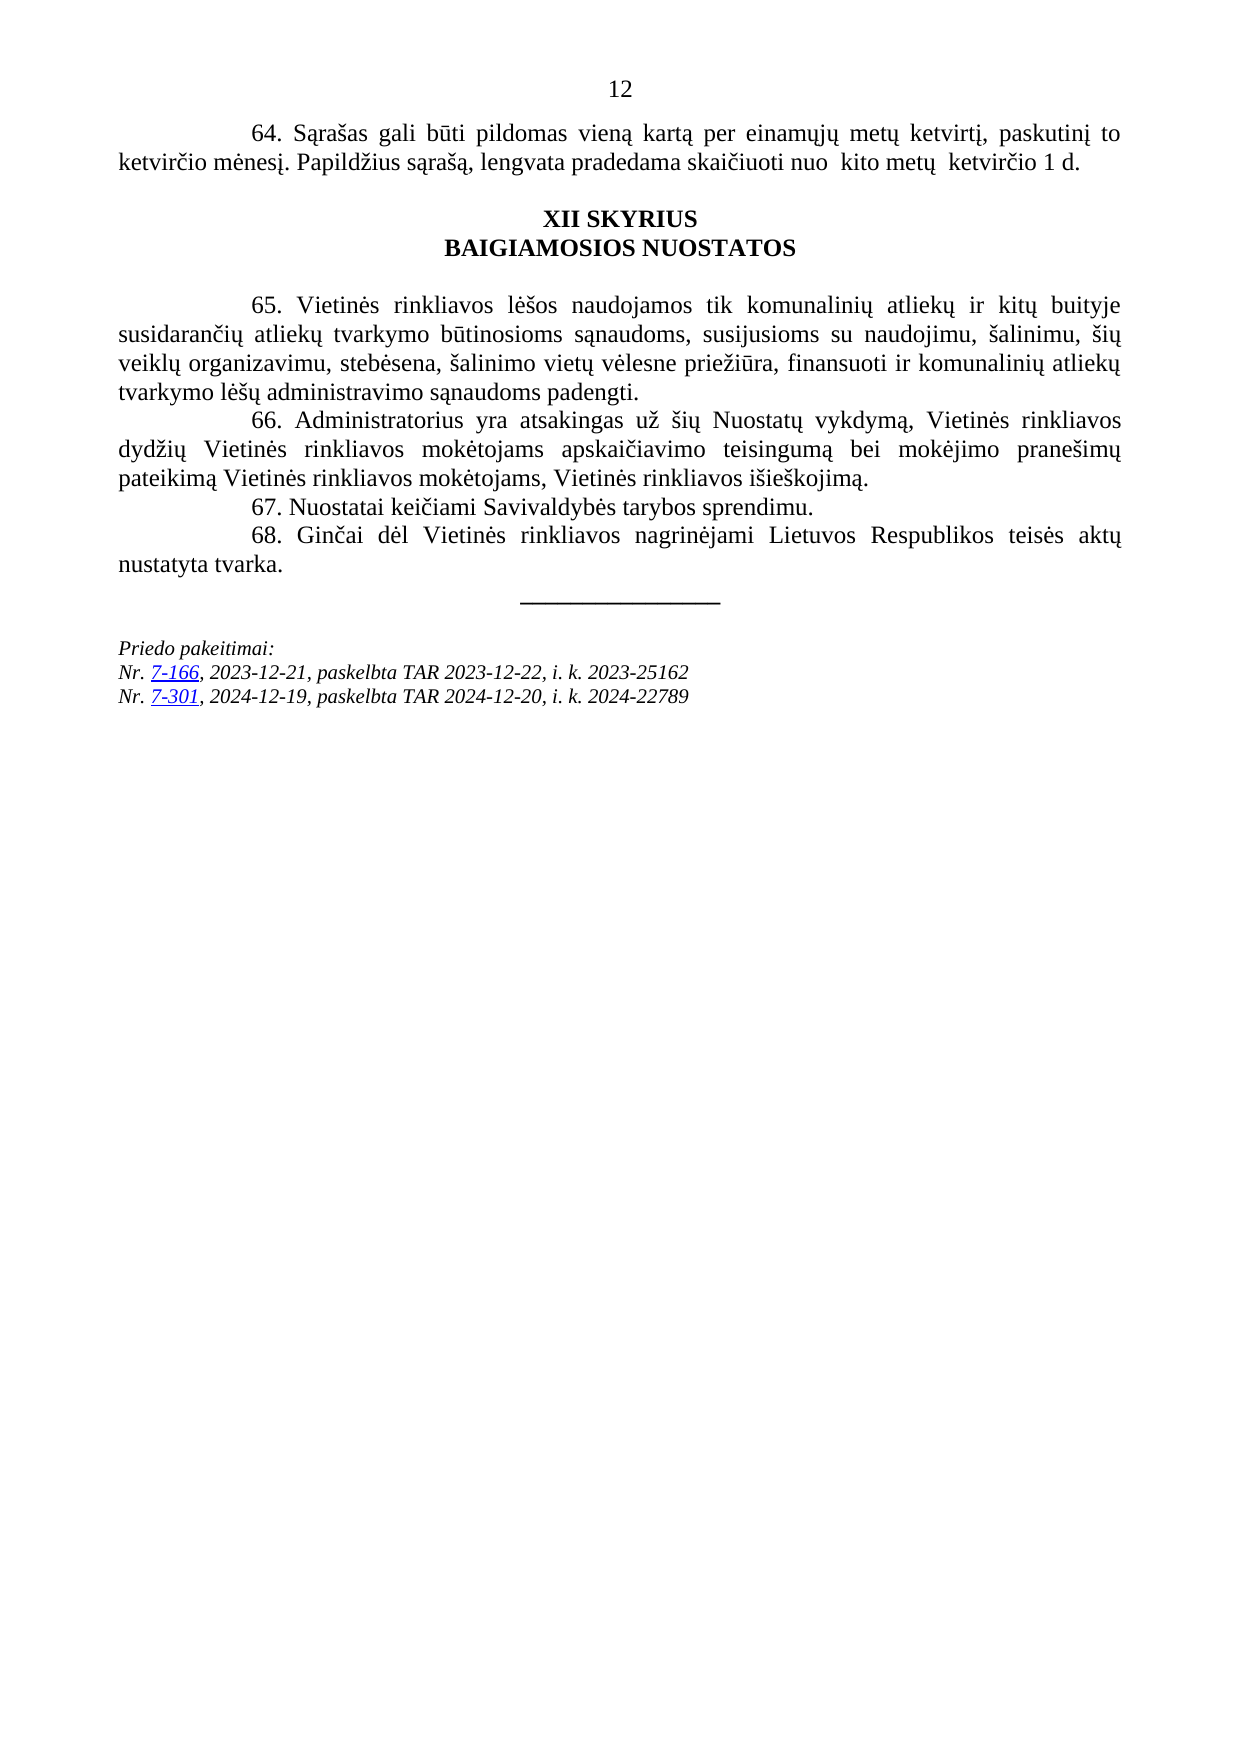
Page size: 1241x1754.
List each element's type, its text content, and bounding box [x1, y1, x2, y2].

text BAIGIAMOSIOS NUOSTATOS [118, 233, 1122, 262]
text XII SKYRIUS [118, 204, 1122, 233]
text 67. Nuostatai keičiami Savivaldybės tarybos sprendimu. [118, 492, 1122, 521]
text Priedo pakeitimai: [118, 636, 1122, 660]
text 65. Vietinės rinkliavos lėšos naudojamos tik komunalinių atliekų ir kitų buityje susidarančių atliekų tvarkymo būtinosioms sąnaudoms, susijusioms su naudojimu, šalinimu, šių veiklų organizavimu, stebėsena, šalinimo vietų vėlesne priežiūra, finansuoti ir komunalinių atliekų tvarkymo lėšų administravimo sąnaudoms padengti. [118, 291, 1122, 406]
text Nr. 7-301, 2024-12-19, paskelbta TAR 2024-12-20, i. k. 2024-22789 [118, 684, 1122, 708]
text ________________ [118, 578, 1122, 607]
text Nr. 7-166, 2023-12-21, paskelbta TAR 2023-12-22, i. k. 2023-25162 [118, 660, 1122, 684]
text 64. Sąrašas gali būti pildomas vieną kartą per einamųjų metų ketvirtį, paskutinį to ketvirčio mėnesį. Papildžius sąrašą, lengvata pradedama skaičiuoti nuo kito metų ketvirčio 1 d. [118, 118, 1122, 176]
text 68. Ginčai dėl Vietinės rinkliavos nagrinėjami Lietuvos Respublikos teisės aktų nustatyta tvarka. [118, 521, 1122, 578]
text 66. Administratorius yra atsakingas už šių Nuostatų vykdymą, Vietinės rinkliavos dydžių Vietinės rinkliavos mokėtojams apskaičiavimo teisingumą bei mokėjimo pranešimų pateikimą Vietinės rinkliavos mokėtojams, Vietinės rinkliavos išieškojimą. [118, 406, 1122, 492]
